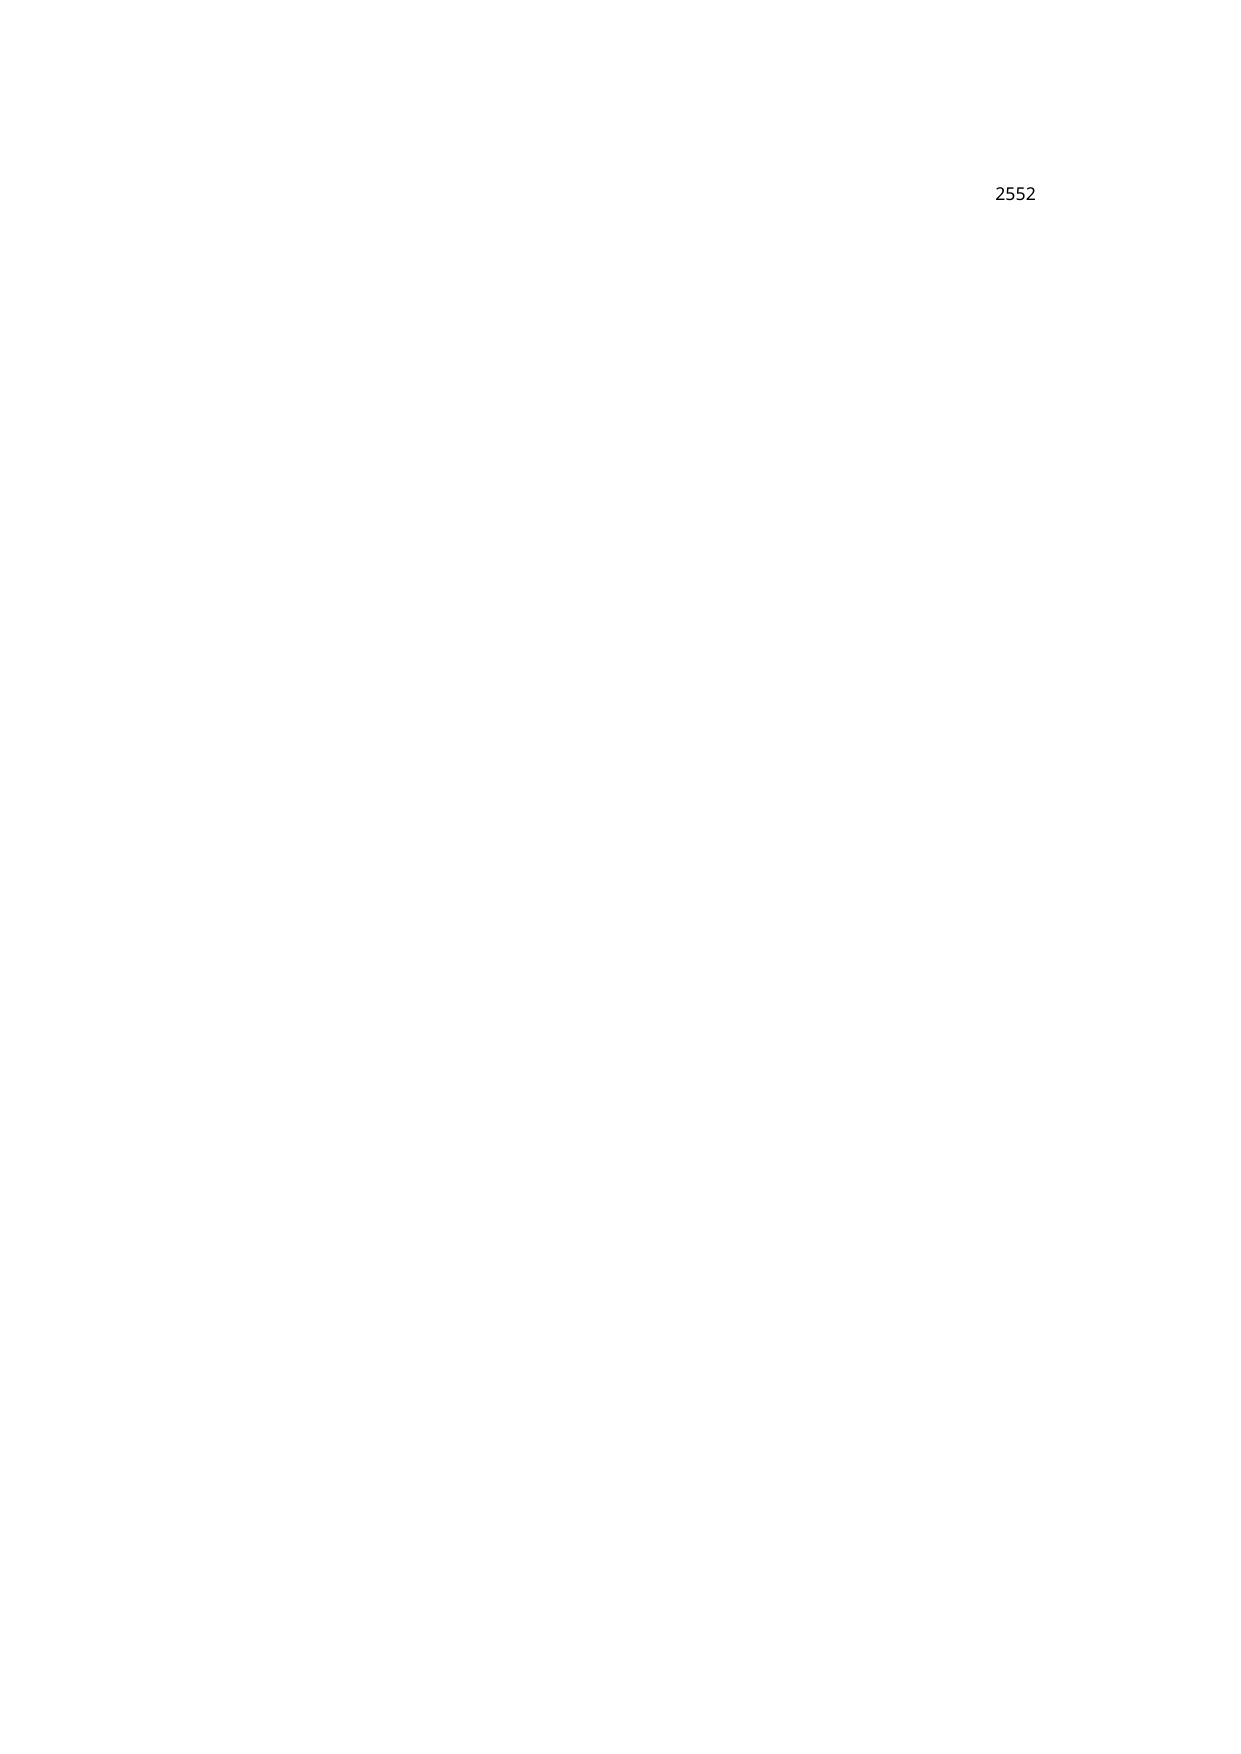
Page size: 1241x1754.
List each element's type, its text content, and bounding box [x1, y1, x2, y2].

subtitle 2552 [8, 182, 1036, 206]
